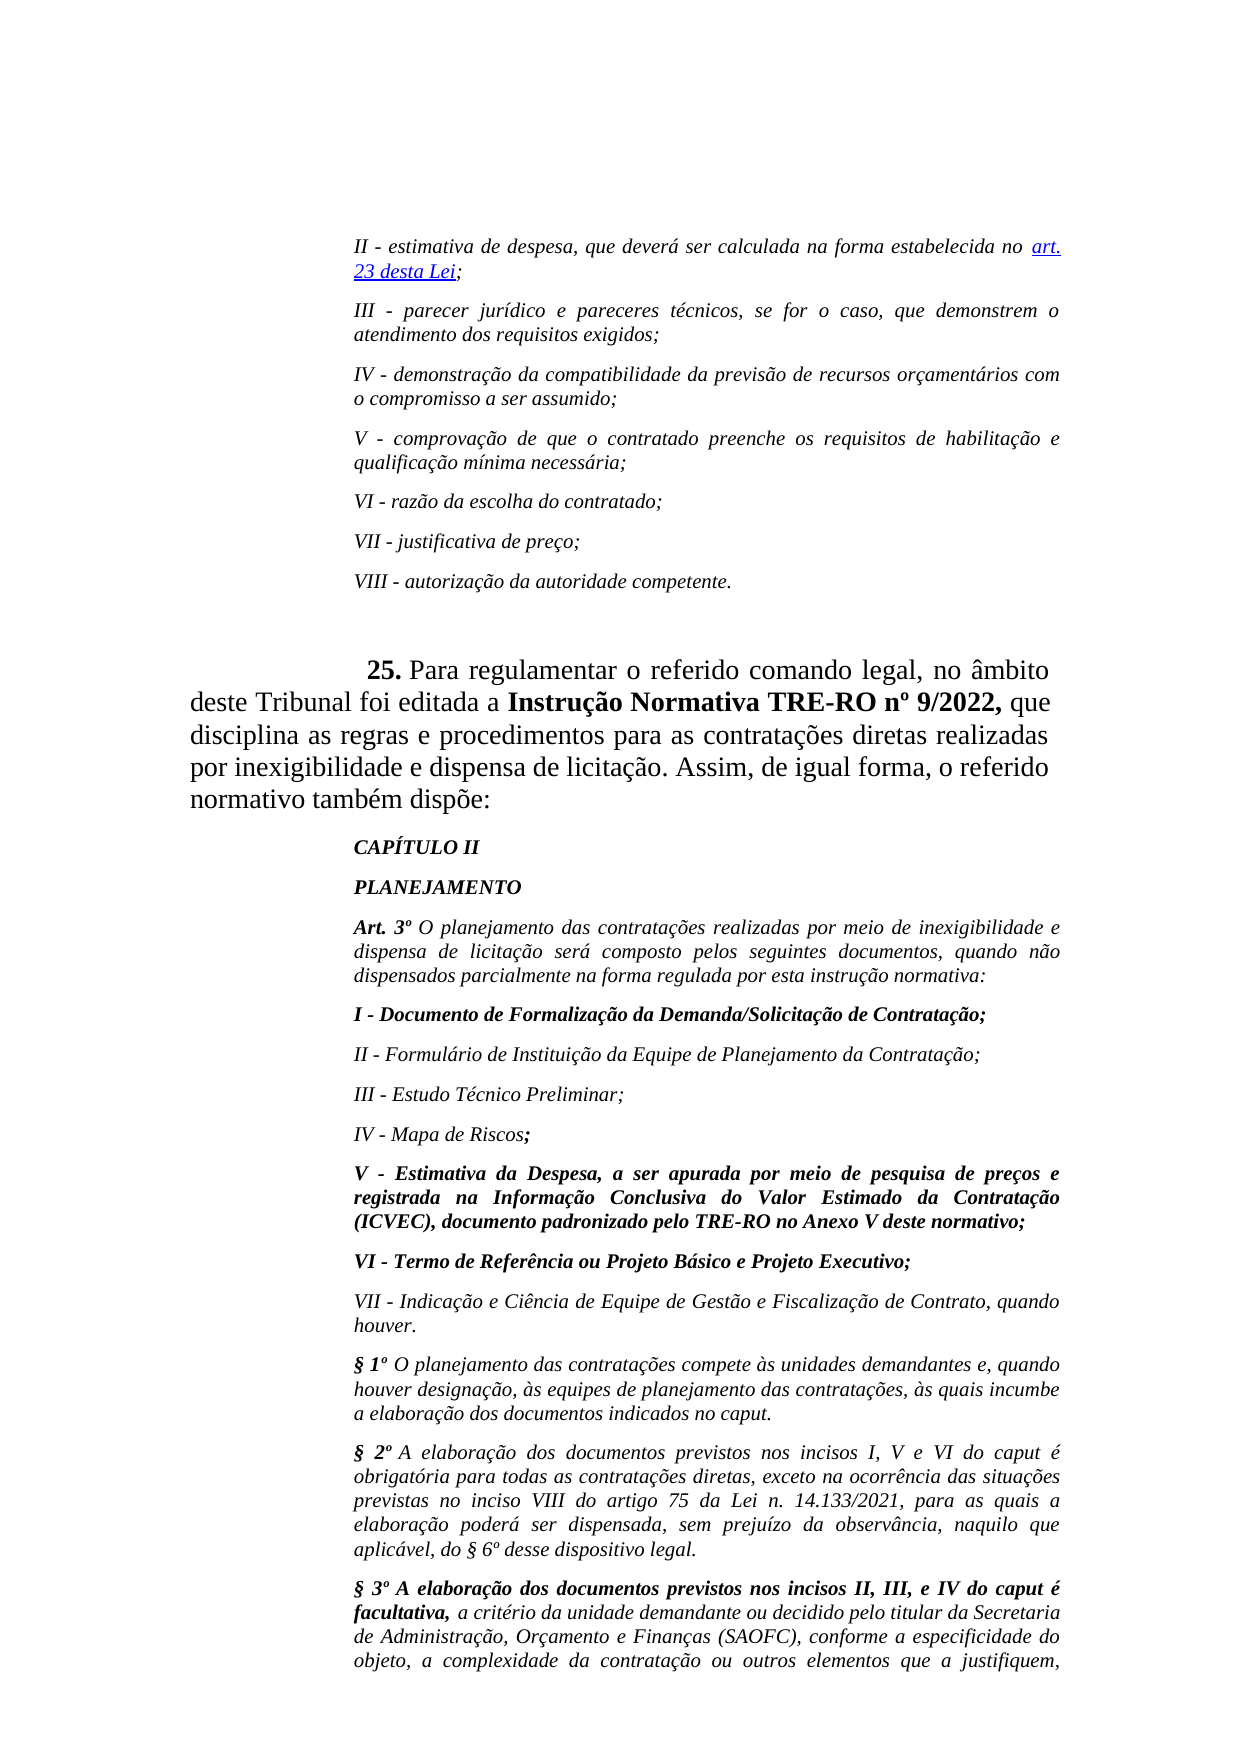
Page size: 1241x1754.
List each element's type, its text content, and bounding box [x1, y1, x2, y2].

text II - estimativa de despesa, que deverá ser calculada na forma estabelecida no art. 23 desta Lei; [354, 234, 1063, 283]
text PLANEJAMENTO [354, 875, 1063, 899]
text VI - razão da escolha do contratado; [354, 489, 1063, 513]
text V - comprovação de que o contratado preenche os requisitos de habilitação e qualificação mínima necessária; [354, 426, 1063, 474]
text Art. 3º O planejamento das contratações realizadas por meio de inexigibilidade e dispensa de licitação será composto pelos seguintes documentos, quando não dispensados parcialmente na forma regulada por esta instrução normativa: [354, 914, 1063, 987]
text § 2º A elaboração dos documentos previstos nos incisos I, V e VI do caput é obrigatória para todas as contratações diretas, exceto na ocorrência das situações previstas no inciso VIII do artigo 75 da Lei n. 14.133/2021, para as quais a elaboração poderá ser dispensada, sem prejuízo da observância, naquilo que aplicável, do § 6º desse dispositivo legal. [354, 1440, 1063, 1561]
text VII - justificativa de preço; [354, 529, 1063, 553]
text V - Estimativa da Despesa, a ser apurada por meio de pesquisa de preços e registrada na Informação Conclusiva do Valor Estimado da Contratação (ICVEC), documento padronizado pelo TRE-RO no Anexo V deste normativo; [354, 1161, 1063, 1233]
text VI - Termo de Referência ou Projeto Básico e Projeto Executivo; [354, 1249, 1063, 1273]
text VII - Indicação e Ciência de Equipe de Gestão e Fiscalização de Contrato, quando houver. [354, 1289, 1063, 1337]
text VIII - autorização da autoridade competente. [354, 569, 1063, 593]
text III - parecer jurídico e pareceres técnicos, se for o caso, que demonstrem o atendimento dos requisitos exigidos; [354, 298, 1063, 346]
text I - Documento de Formalização da Demanda/Solicitação de Contratação; [354, 1002, 1063, 1026]
text CAPÍTULO II [354, 835, 1063, 859]
text 25. Para regulamentar o referido comando legal, no âmbito deste Tribunal foi editada a Instrução Normativa TRE-RO nº 9/2022, que disciplina as regras e procedimentos para as contratações diretas realizadas por inexigibilidade e dispensa de licitação. Assim, de igual forma, o referido normativo também dispõe: [190, 653, 1051, 815]
text IV - demonstração da compatibilidade da previsão de recursos orçamentários com o compromisso a ser assumido; [354, 362, 1063, 410]
text II - Formulário de Instituição da Equipe de Planejamento da Contratação; [354, 1042, 1063, 1066]
text IV - Mapa de Riscos; [354, 1121, 1063, 1146]
text § 1º O planejamento das contratações compete às unidades demandantes e, quando houver designação, às equipes de planejamento das contratações, às quais incumbe a elaboração dos documentos indicados no caput. [354, 1352, 1063, 1424]
text III - Estudo Técnico Preliminar; [354, 1082, 1063, 1106]
text § 3º A elaboração dos documentos previstos nos incisos II, III, e IV do caput é facultativa, a critério da unidade demandante ou decidido pelo titular da Secretaria de Administração, Orçamento e Finanças (SAOFC), conforme a especificidade do objeto, a complexidade da contratação ou outros elementos que a justifiquem, [354, 1576, 1063, 1672]
